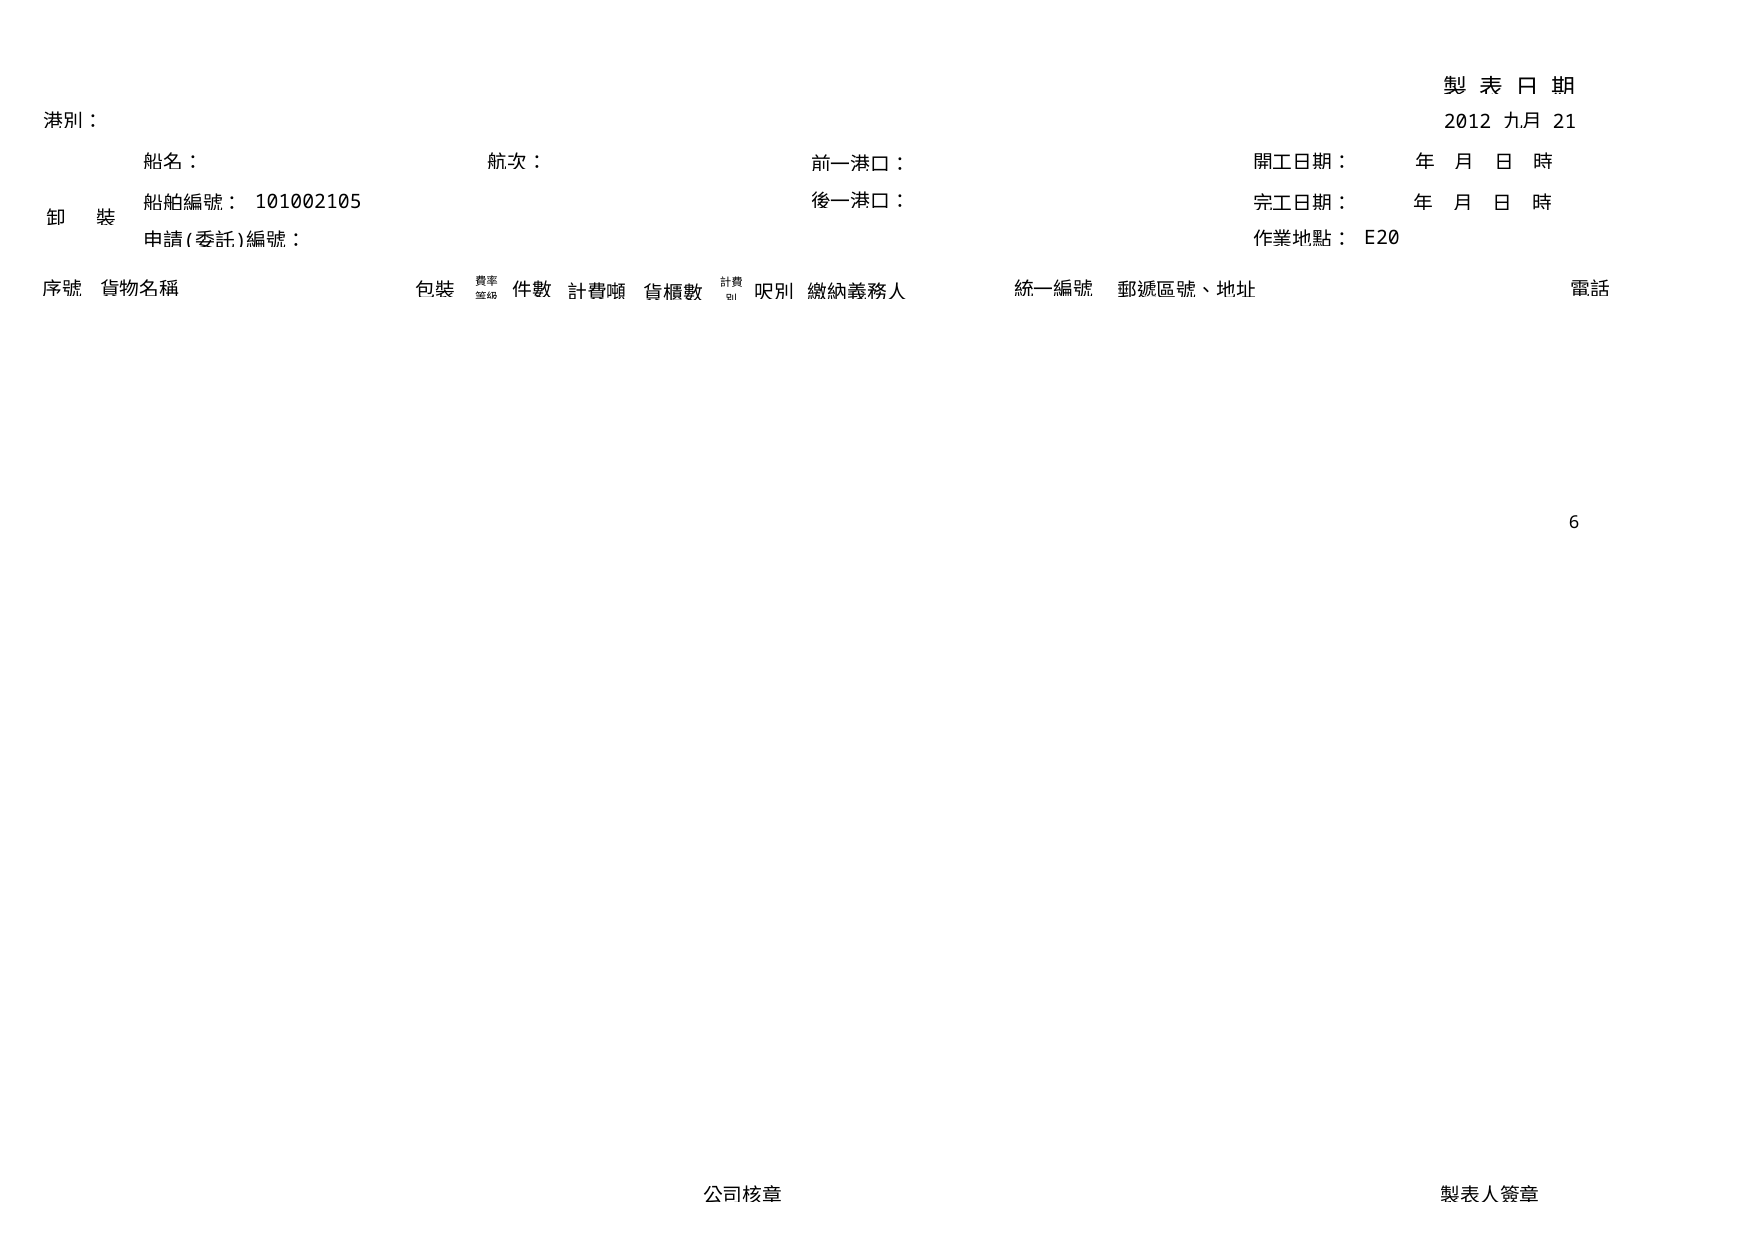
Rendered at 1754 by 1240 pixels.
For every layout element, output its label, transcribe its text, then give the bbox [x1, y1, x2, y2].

text 製表人簽章 [1440, 1180, 1549, 1202]
text 計費別 [718, 273, 743, 300]
text 港別： [43, 106, 106, 128]
text 裝 [97, 203, 120, 225]
text 101002105 [254, 187, 490, 209]
text 年 月 日 時 [1365, 147, 1633, 168]
text 費率等級 [475, 272, 501, 298]
text 呎別 [754, 276, 797, 298]
text 電話 [1570, 273, 1615, 295]
text 前一港口： [811, 148, 917, 170]
text 序號 [42, 273, 86, 295]
text 貨櫃數 [643, 278, 709, 300]
text 計費噸 [567, 276, 633, 298]
text 後一港口： [811, 186, 917, 208]
text 6 [1568, 510, 1661, 532]
text 年 月 日 時 [1364, 187, 1631, 209]
text 卸 [47, 203, 70, 225]
text 完工日期： [1253, 187, 1359, 209]
text 2012 九月 21 [1443, 106, 1593, 128]
text 貨物名稱 [100, 273, 187, 295]
text E20 [1364, 223, 1631, 245]
text 船名： [143, 147, 208, 168]
text 開工日期： [1253, 147, 1359, 168]
text 公司核章 [703, 1180, 796, 1202]
text 件數 [512, 275, 556, 297]
text 製 表 日 期 [1443, 68, 1593, 93]
text 申請(委託)編號： [143, 225, 314, 247]
text 郵遞區號、地址 [1117, 275, 1268, 297]
text 繳納義務人 [808, 276, 918, 298]
text 統一編號 [1014, 273, 1101, 295]
text 船舶編號： [143, 187, 250, 209]
text 作業地點： [1253, 223, 1359, 245]
text 包裝 [415, 275, 459, 297]
text 航次： [487, 147, 551, 168]
